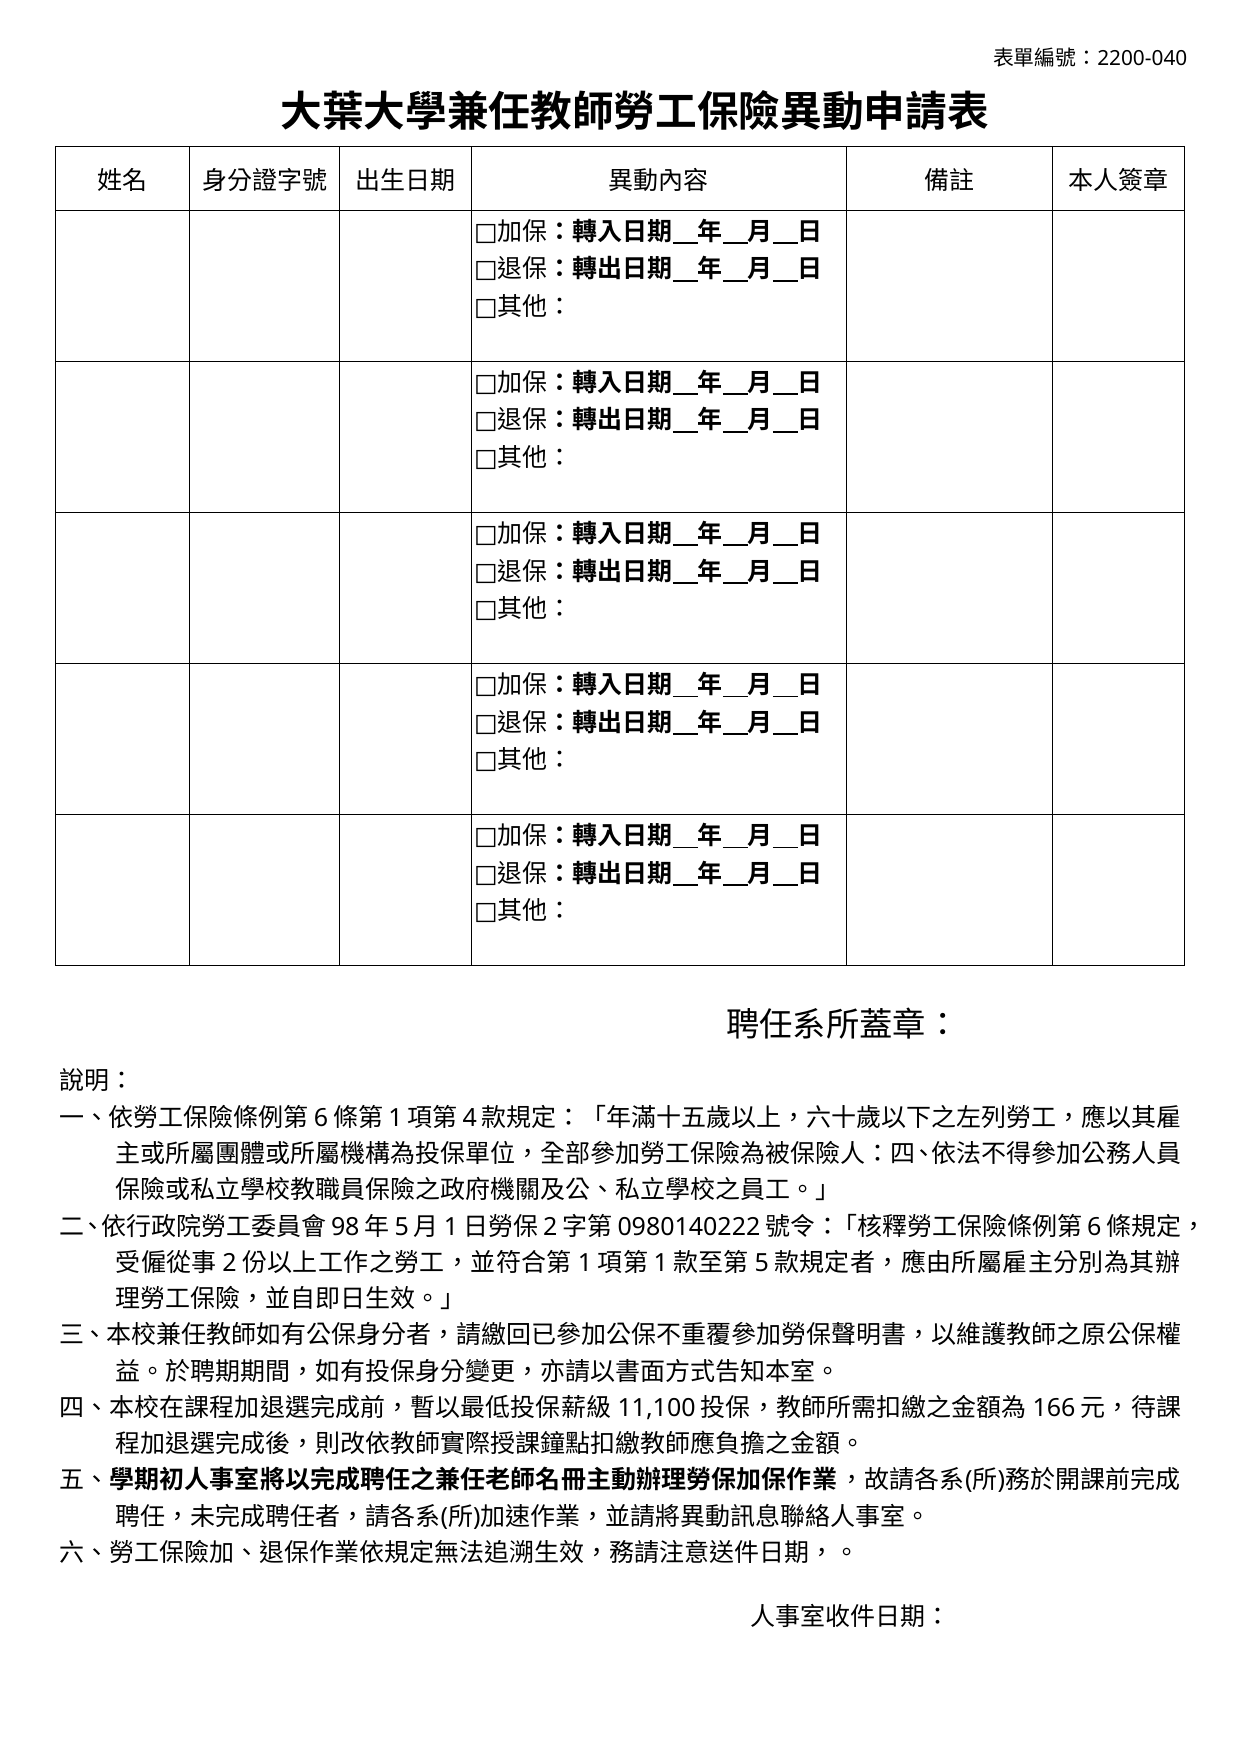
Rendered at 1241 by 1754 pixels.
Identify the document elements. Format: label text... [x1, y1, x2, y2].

text 一、依勞工保險條例第6條第1項第4款規定：「年滿十五歲以上，六十歲以下之左列勞工，應以其雇主或所屬團體或所屬機構為投保單位，全部參加勞工保險為被保險人：四、依法不得參加公務人員保險或私立學校教職員保險之政府機關及公、私立學校之員工。」 [59, 1097, 1181, 1206]
table_header 姓名 [56, 147, 189, 210]
table_cell [847, 362, 1052, 512]
text 三、本校兼任教師如有公保身分者，請繳回已參加公保不重覆參加勞保聲明書，以維護教師之原公保權益。於聘期期間，如有投保身分變更，亦請以書面方式告知本室。 [59, 1315, 1181, 1387]
table_cell [1053, 513, 1184, 663]
table_cell □加保：轉入日期 年 月 日 □退保：轉出日期 年 月 日 □其他： [472, 815, 846, 965]
text 六、勞工保險加、退保作業依規定無法追溯生效，務請注意送件日期，。 [59, 1532, 1181, 1568]
table_header 本人簽章 [1053, 147, 1184, 210]
table_cell [340, 513, 471, 663]
table_cell [340, 815, 471, 965]
table_header 異動內容 [472, 147, 846, 210]
table_cell [1053, 362, 1184, 512]
table_cell □加保：轉入日期 年 月 日 □退保：轉出日期 年 月 日 □其他： [472, 362, 846, 512]
table_cell [340, 362, 471, 512]
table_cell [190, 513, 339, 663]
text 說明： [59, 1060, 1181, 1097]
table_cell [56, 513, 189, 663]
table_cell [1053, 664, 1184, 814]
table_cell [56, 211, 189, 361]
table_cell [1053, 211, 1184, 361]
text 四、本校在課程加退選完成前，暫以最低投保薪級11,100投保，教師所需扣繳之金額為166元，待課程加退選完成後，則改依教師實際授課鐘點扣繳教師應負擔之金額。 [59, 1387, 1181, 1460]
text 二、依行政院勞工委員會98年5月1日勞保2字第0980140222號令：「核釋勞工保險條例第6條規定，受僱從事2份以上工作之勞工，並符合第1項第1款至第5款規定者，應由所屬雇主分別為其辦理勞工保險，並自即日生效。」 [59, 1206, 1181, 1315]
table_cell □加保：轉入日期 年 月 日 □退保：轉出日期 年 月 日 □其他： [472, 211, 846, 361]
table_cell [56, 815, 189, 965]
text 表單編號：2200-040 [993, 41, 1188, 71]
text 人事室收件日期： [176, 1596, 1181, 1632]
table_cell □加保：轉入日期 年 月 日 □退保：轉出日期 年 月 日 □其他： [472, 513, 846, 663]
table_cell [847, 211, 1052, 361]
table_header 出生日期 [340, 147, 471, 210]
text 大葉大學兼任教師勞工保險異動申請表 [88, 33, 1203, 146]
table_cell [847, 664, 1052, 814]
table_cell [340, 664, 471, 814]
table_cell [190, 362, 339, 512]
table_cell [847, 513, 1052, 663]
table_cell [847, 815, 1052, 965]
table_header 身分證字號 [190, 147, 339, 210]
table_cell [56, 664, 189, 814]
table_cell □加保：轉入日期 年 月 日 □退保：轉出日期 年 月 日 □其他： [472, 664, 846, 814]
table_cell [56, 362, 189, 512]
table_cell [190, 815, 339, 965]
table_cell [190, 664, 339, 814]
text 聘任系所蓋章： [59, 985, 1181, 1060]
table_cell [1053, 815, 1184, 965]
text 五、學期初人事室將以完成聘任之兼任老師名冊主動辦理勞保加保作業，故請各系(所)務於開課前完成聘任，未完成聘任者，請各系(所)加速作業，並請將異動訊息聯絡人事室。 [59, 1460, 1181, 1532]
table_cell [190, 211, 339, 361]
table_header 備註 [847, 147, 1052, 210]
table_cell [340, 211, 471, 361]
